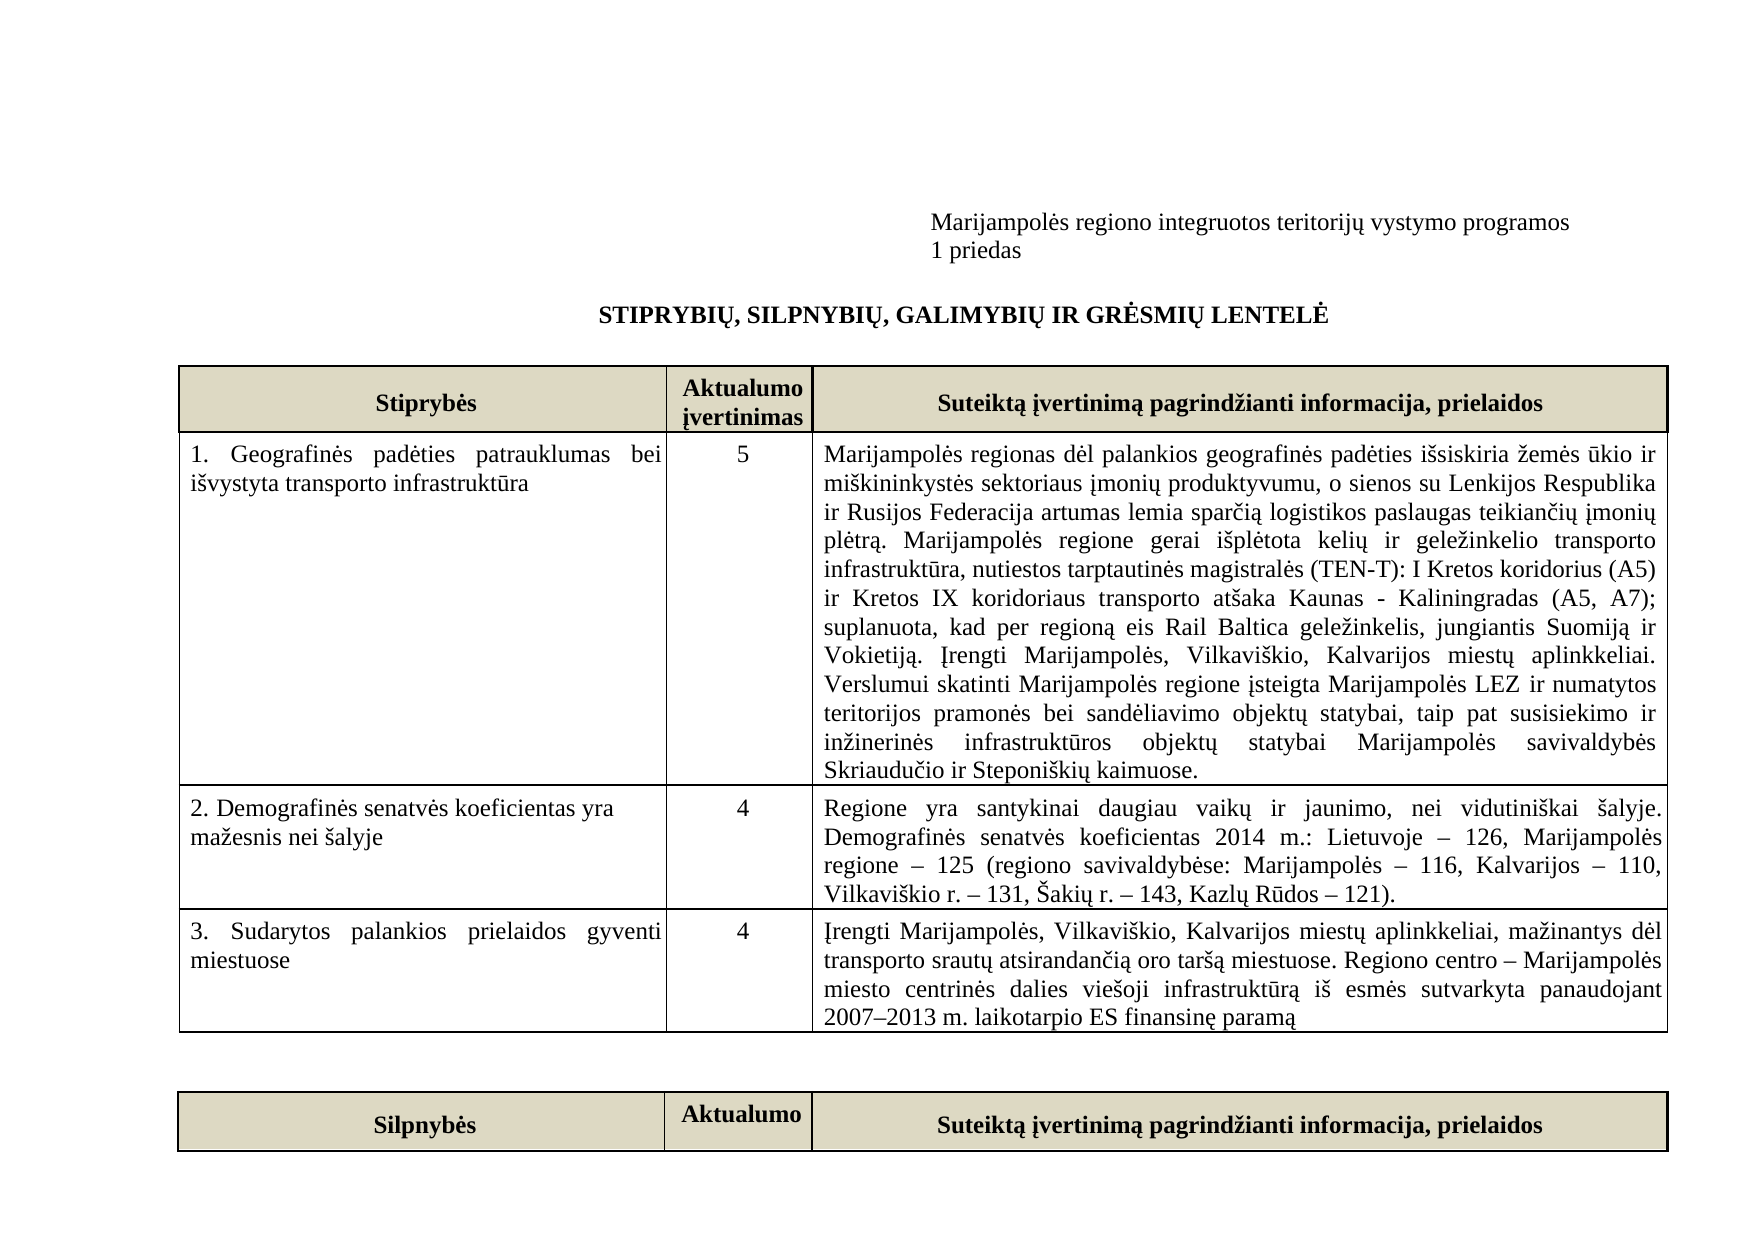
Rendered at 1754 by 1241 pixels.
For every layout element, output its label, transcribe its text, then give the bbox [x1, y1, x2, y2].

table_cell Marijampolės regionas dėl palankios geografinės padėties išsiskiria žemės ūkio ir miškininkystės sektoriaus įmonių produktyvumu, o sienos su Lenkijos Respublika ir Rusijos Federacija artumas lemia sparčią logistikos paslaugas teikiančių įmonių plėtrą. Marijampolės regione gerai išplėtota kelių ir geležinkelio transporto infrastruktūra, nutiestos tarptautinės magistralės (TEN-T): I Kretos koridorius (A5) ir Kretos IX koridoriaus transporto atšaka Kaunas - Kaliningradas (A5, A7); suplanuota, kad per regioną eis Rail Baltica geležinkelis, jungiantis Suomiją ir Vokietiją. Įrengti Marijampolės, Vilkaviškio, Kalvarijos miestų aplinkkeliai. Verslumui skatinti Marijampolės regione įsteigta Marijampolės LEZ ir numatytos teritorijos pramonės bei sandėliavimo objektų statybai, taip pat susisiekimo ir inžinerinės infrastruktūros objektų statybai Marijampolės savivaldybės Skriaudučio ir Steponiškių kaimuose. [813, 433, 1667, 784]
table_cell Regione yra santykinai daugiau vaikų ir jaunimo, nei vidutiniškai šalyje. Demografinės senatvės koeficientas 2014 m.: Lietuvoje – 126, Marijampolės regione – 125 (regiono savivaldybėse: Marijampolės – 116, Kalvarijos – 110, Vilkaviškio r. – 131, Šakių r. – 143, Kazlų Rūdos – 121). [813, 786, 1667, 908]
table_cell 3. Sudarytos palankios prielaidos gyventi miestuose [180, 910, 666, 1031]
text Marijampolės regiono integruotos teritorijų vystymo programos [930, 207, 1683, 235]
table_cell 2. Demografinės senatvės koeficientas yra mažesnis nei šalyje [180, 786, 666, 908]
table_header Suteiktą įvertinimą pagrindžianti informacija, prielaidos [814, 367, 1666, 431]
table_cell 4 [667, 910, 812, 1031]
table_header Aktualumo [665, 1093, 811, 1149]
text STIPRYBIŲ, SILPNYBIŲ, GALIMYBIŲ IR GRĖSMIŲ LENTELĖ [251, 300, 1683, 329]
table_header Silpnybės [179, 1093, 664, 1149]
table_cell Įrengti Marijampolės, Vilkaviškio, Kalvarijos miestų aplinkkeliai, mažinantys dėl transporto srautų atsirandančią oro taršą miestuose. Regiono centro – Marijampolės miesto centrinės dalies viešoji infrastruktūrą iš esmės sutvarkyta panaudojant 2007–2013 m. laikotarpio ES finansinę paramą [813, 910, 1667, 1031]
table_cell 4 [667, 786, 812, 908]
table_header Suteiktą įvertinimą pagrindžianti informacija, prielaidos [813, 1093, 1666, 1149]
table_cell 5 [667, 433, 812, 784]
text 1 priedas [928, 235, 1683, 264]
table_header Aktualumo įvertinimas [667, 367, 811, 431]
table_header Stiprybės [180, 367, 666, 431]
table_cell 1. Geografinės padėties patrauklumas bei išvystyta transporto infrastruktūra [180, 433, 666, 784]
